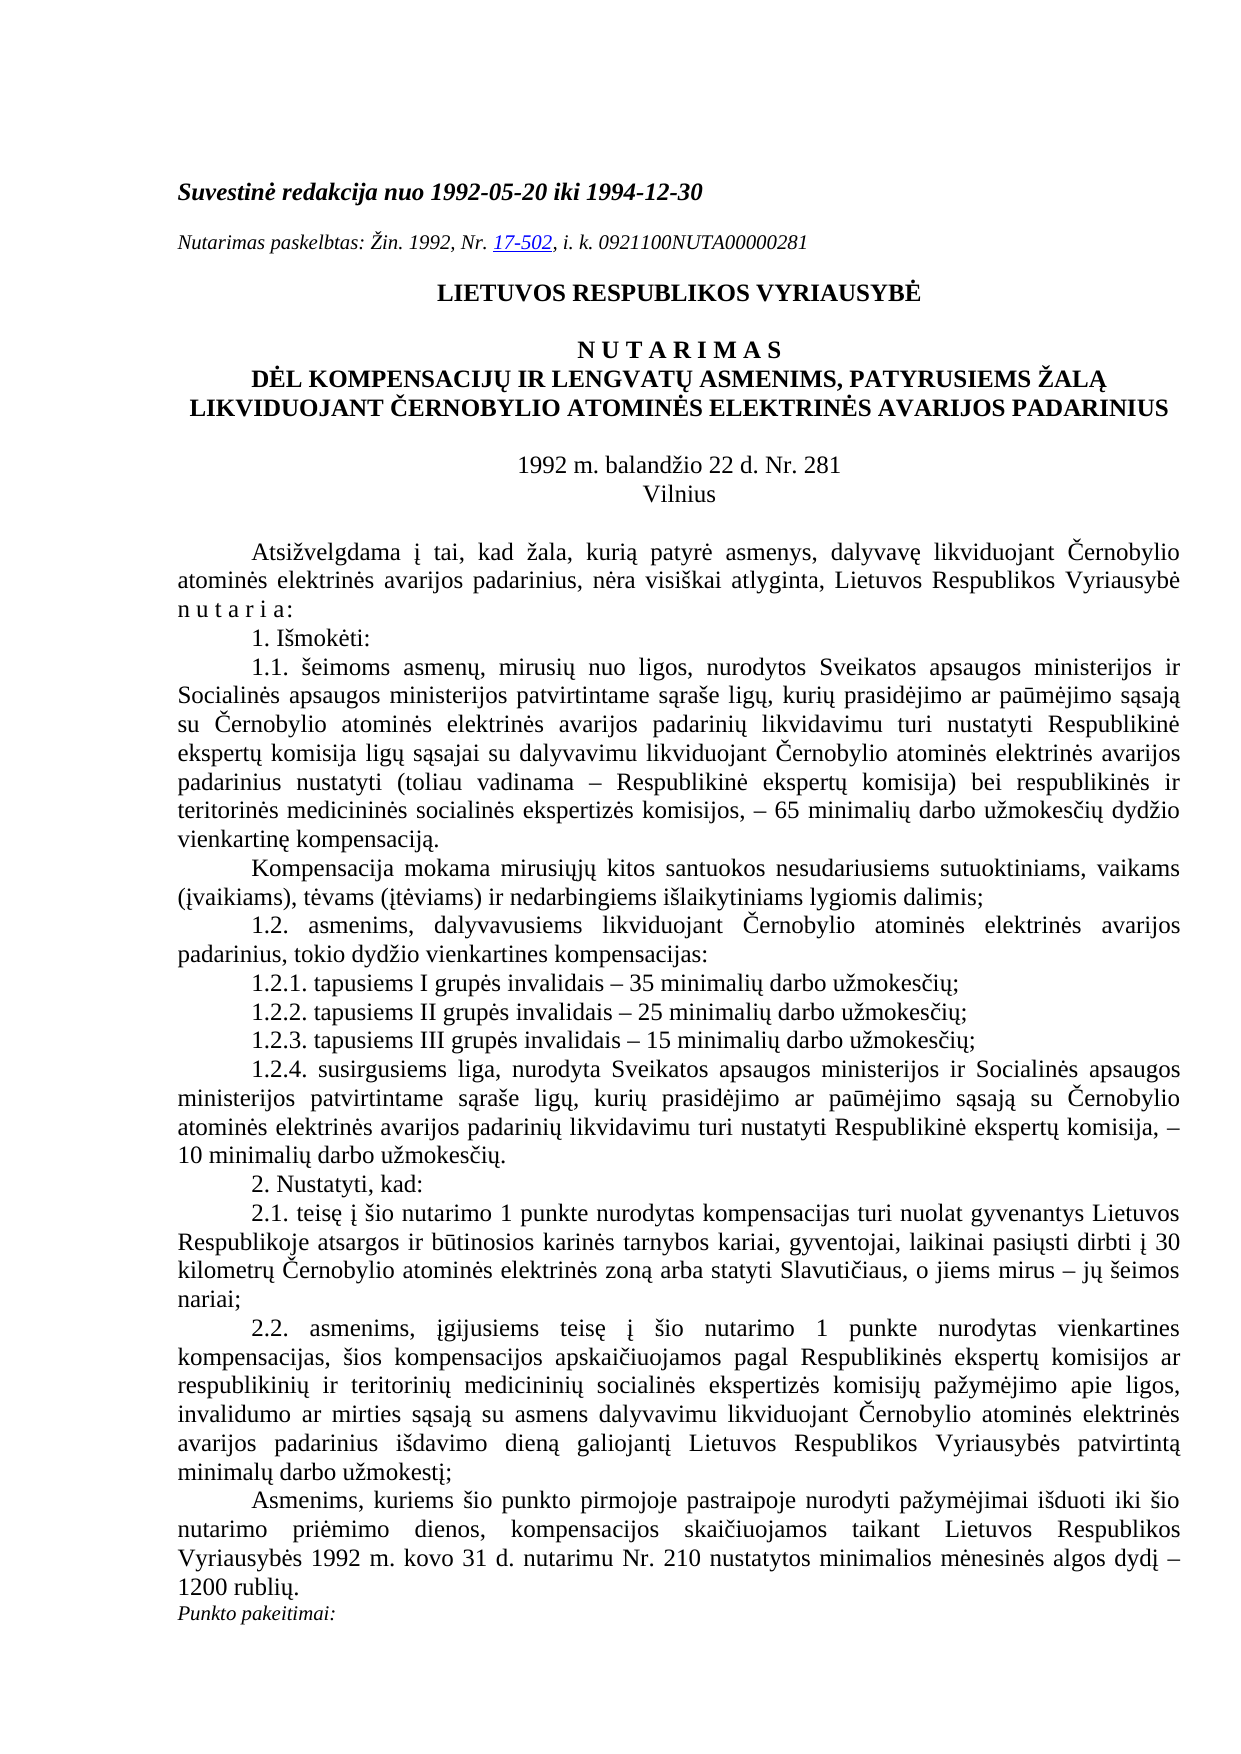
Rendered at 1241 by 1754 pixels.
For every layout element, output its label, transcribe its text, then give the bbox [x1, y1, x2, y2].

text 1.2. asmenims, dalyvavusiems likviduojant Černobylio atominės elektrinės avarijos padarinius, tokio dydžio vienkartines kompensacijas: [177, 911, 1181, 968]
text 2.1. teisę į šio nutarimo 1 punkte nurodytas kompensacijas turi nuolat gyvenantys Lietuvos Respublikoje atsargos ir būtinosios karinės tarnybos kariai, gyventojai, laikinai pasiųsti dirbti į 30 kilometrų Černobylio atominės elektrinės zoną arba statyti Slavutičiaus, o jiems mirus – jų šeimos nariai; [177, 1198, 1181, 1313]
text Suvestinė redakcija nuo 1992-05-20 iki 1994-12-30 [177, 177, 1181, 206]
text 1992 m. balandžio 22 d. Nr. 281 [177, 451, 1181, 479]
text 1. Išmokėti: [177, 623, 1181, 652]
text Punkto pakeitimai: [177, 1601, 1181, 1625]
text Vilnius [177, 479, 1181, 508]
text Kompensacija mokama mirusiųjų kitos santuokos nesudariusiems sutuoktiniams, vaikams (įvaikiams), tėvams (įtėviams) ir nedarbingiems išlaikytiniams lygiomis dalimis; [177, 853, 1181, 911]
text DĖL KOMPENSACIJŲ IR LENGVATŲ ASMENIMS, PATYRUSIEMS ŽALĄ LIKVIDUOJANT ČERNOBYLIO ATOMINĖS ELEKTRINĖS AVARIJOS PADARINIUS [177, 364, 1181, 422]
text 1.2.1. tapusiems I grupės invalidais – 35 minimalių darbo užmokesčių; [177, 968, 1181, 997]
text N U T A R I M A S [177, 336, 1181, 364]
text 2.2. asmenims, įgijusiems teisę į šio nutarimo 1 punkte nurodytas vienkartines kompensacijas, šios kompensacijos apskaičiuojamos pagal Respublikinės ekspertų komisijos ar respublikinių ir teritorinių medicininių socialinės ekspertizės komisijų pažymėjimo apie ligos, invalidumo ar mirties sąsają su asmens dalyvavimu likviduojant Černobylio atominės elektrinės avarijos padarinius išdavimo dieną galiojantį Lietuvos Respublikos Vyriausybės patvirtintą minimalų darbo užmokestį; [177, 1313, 1181, 1486]
text 1.2.3. tapusiems III grupės invalidais – 15 minimalių darbo užmokesčių; [177, 1026, 1181, 1054]
text 1.2.4. susirgusiems liga, nurodyta Sveikatos apsaugos ministerijos ir Socialinės apsaugos ministerijos patvirtintame sąraše ligų, kurių prasidėjimo ar paūmėjimo sąsają su Černobylio atominės elektrinės avarijos padarinių likvidavimu turi nustatyti Respublikinė ekspertų komisija, – 10 minimalių darbo užmokesčių. [177, 1054, 1181, 1169]
text 1.2.2. tapusiems II grupės invalidais – 25 minimalių darbo užmokesčių; [177, 997, 1181, 1026]
text LIETUVOS RESPUBLIKOS VYRIAUSYBĖ [177, 278, 1181, 307]
text 2. Nustatyti, kad: [177, 1169, 1181, 1198]
text Asmenims, kuriems šio punkto pirmojoje pastraipoje nurodyti pažymėjimai išduoti iki šio nutarimo priėmimo dienos, kompensacijos skaičiuojamos taikant Lietuvos Respublikos Vyriausybės 1992 m. kovo 31 d. nutarimu Nr. 210 nustatytos minimalios mėnesinės algos dydį – 1200 rublių. [177, 1486, 1181, 1601]
text Atsižvelgdama į tai, kad žala, kurią patyrė asmenys, dalyvavę likviduojant Černobylio atominės elektrinės avarijos padarinius, nėra visiškai atlyginta, Lietuvos Respublikos Vyriausybė nutaria: [177, 537, 1181, 623]
text Nutarimas paskelbtas: Žin. 1992, Nr. 17-502, i. k. 0921100NUTA00000281 [177, 230, 1181, 254]
text 1.1. šeimoms asmenų, mirusių nuo ligos, nurodytos Sveikatos apsaugos ministerijos ir Socialinės apsaugos ministerijos patvirtintame sąraše ligų, kurių prasidėjimo ar paūmėjimo sąsają su Černobylio atominės elektrinės avarijos padarinių likvidavimu turi nustatyti Respublikinė ekspertų komisija ligų sąsajai su dalyvavimu likviduojant Černobylio atominės elektrinės avarijos padarinius nustatyti (toliau vadinama – Respublikinė ekspertų komisija) bei respublikinės ir teritorinės medicininės socialinės ekspertizės komisijos, – 65 minimalių darbo užmokesčių dydžio vienkartinę kompensaciją. [177, 652, 1181, 853]
